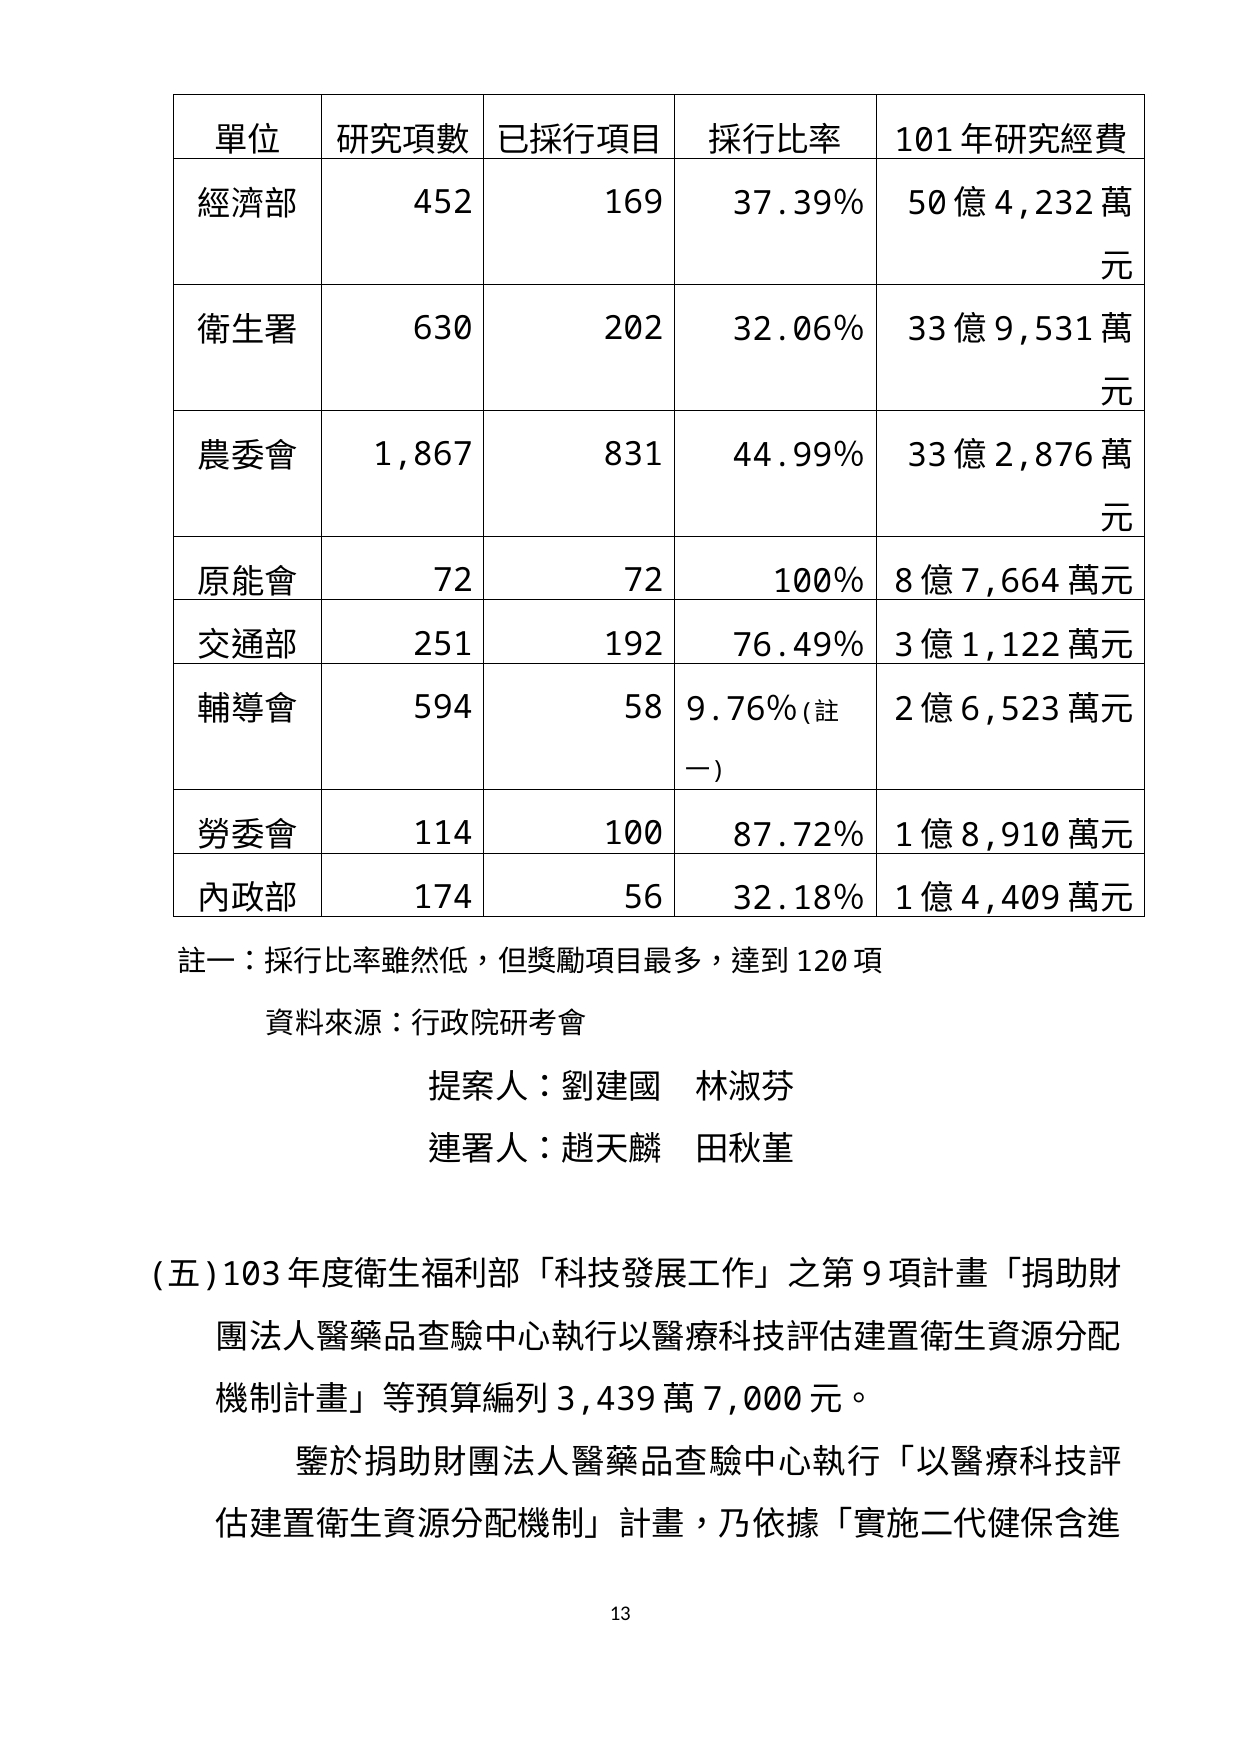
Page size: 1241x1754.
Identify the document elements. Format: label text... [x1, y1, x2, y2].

table_cell 76.49％ [675, 600, 876, 663]
table_cell 169 [484, 159, 674, 284]
table_cell 202 [484, 285, 674, 410]
table_header 已採行項目 [484, 95, 674, 158]
table_cell 44.99％ [675, 411, 876, 536]
table_cell 831 [484, 411, 674, 536]
table_cell 內政部 [174, 854, 321, 916]
table_cell 58 [484, 664, 674, 789]
table_cell 輔導會 [174, 664, 321, 789]
table_cell 9.76％(註一) [675, 664, 876, 789]
table_header 研究項數 [322, 95, 483, 158]
table_cell 630 [322, 285, 483, 410]
table_header 單位 [174, 95, 321, 158]
table_cell 勞委會 [174, 790, 321, 852]
table_cell 251 [322, 600, 483, 663]
text 連署人：趙天麟 田秋堇 [151, 1104, 1121, 1167]
table_cell 經濟部 [174, 159, 321, 284]
table_cell 原能會 [174, 537, 321, 599]
table_cell 交通部 [174, 600, 321, 663]
table_cell 1億8,910萬元 [877, 790, 1144, 852]
table_cell 農委會 [174, 411, 321, 536]
table_cell 100％ [675, 537, 876, 599]
text 提案人：劉建國 林淑芬 [151, 1042, 1121, 1104]
table_cell 衛生署 [174, 285, 321, 410]
table_cell 3億1,122萬元 [877, 600, 1144, 663]
table_cell 452 [322, 159, 483, 284]
table_cell 594 [322, 664, 483, 789]
table_cell 33億2,876萬元 [877, 411, 1144, 536]
text 鑒於捐助財團法人醫藥品查驗中心執行「以醫療科技評估建置衛生資源分配機制」計畫，乃依據「實施二代健保含進 [216, 1417, 1122, 1542]
table_cell 8億7,664萬元 [877, 537, 1144, 599]
table_cell 87.72％ [675, 790, 876, 852]
table_cell 72 [322, 537, 483, 599]
table_cell 50億4,232萬元 [877, 159, 1144, 284]
table_cell 37.39％ [675, 159, 876, 284]
table_header 採行比率 [675, 95, 876, 158]
table_header 101年研究經費 [877, 95, 1144, 158]
text 資料來源：行政院研考會 [266, 979, 1122, 1042]
text (五)103年度衛生福利部「科技發展工作」之第9項計畫「捐助財團法人醫藥品查驗中心執行以醫療科技評估建置衛生資源分配機制計畫」等預算編列3,439萬7,000元。 [148, 1229, 1122, 1417]
table_cell 192 [484, 600, 674, 663]
text 註一：採行比率雖然低，但獎勵項目最多，達到120項 [118, 917, 1122, 979]
table_cell 33億9,531萬元 [877, 285, 1144, 410]
table_cell 32.06％ [675, 285, 876, 410]
table_cell 2億6,523萬元 [877, 664, 1144, 789]
table_cell 1,867 [322, 411, 483, 536]
table_cell 56 [484, 854, 674, 916]
table_cell 72 [484, 537, 674, 599]
table_cell 1億4,409萬元 [877, 854, 1144, 916]
table_cell 100 [484, 790, 674, 852]
table_cell 174 [322, 854, 483, 916]
table_cell 114 [322, 790, 483, 852]
table_cell 32.18％ [675, 854, 876, 916]
